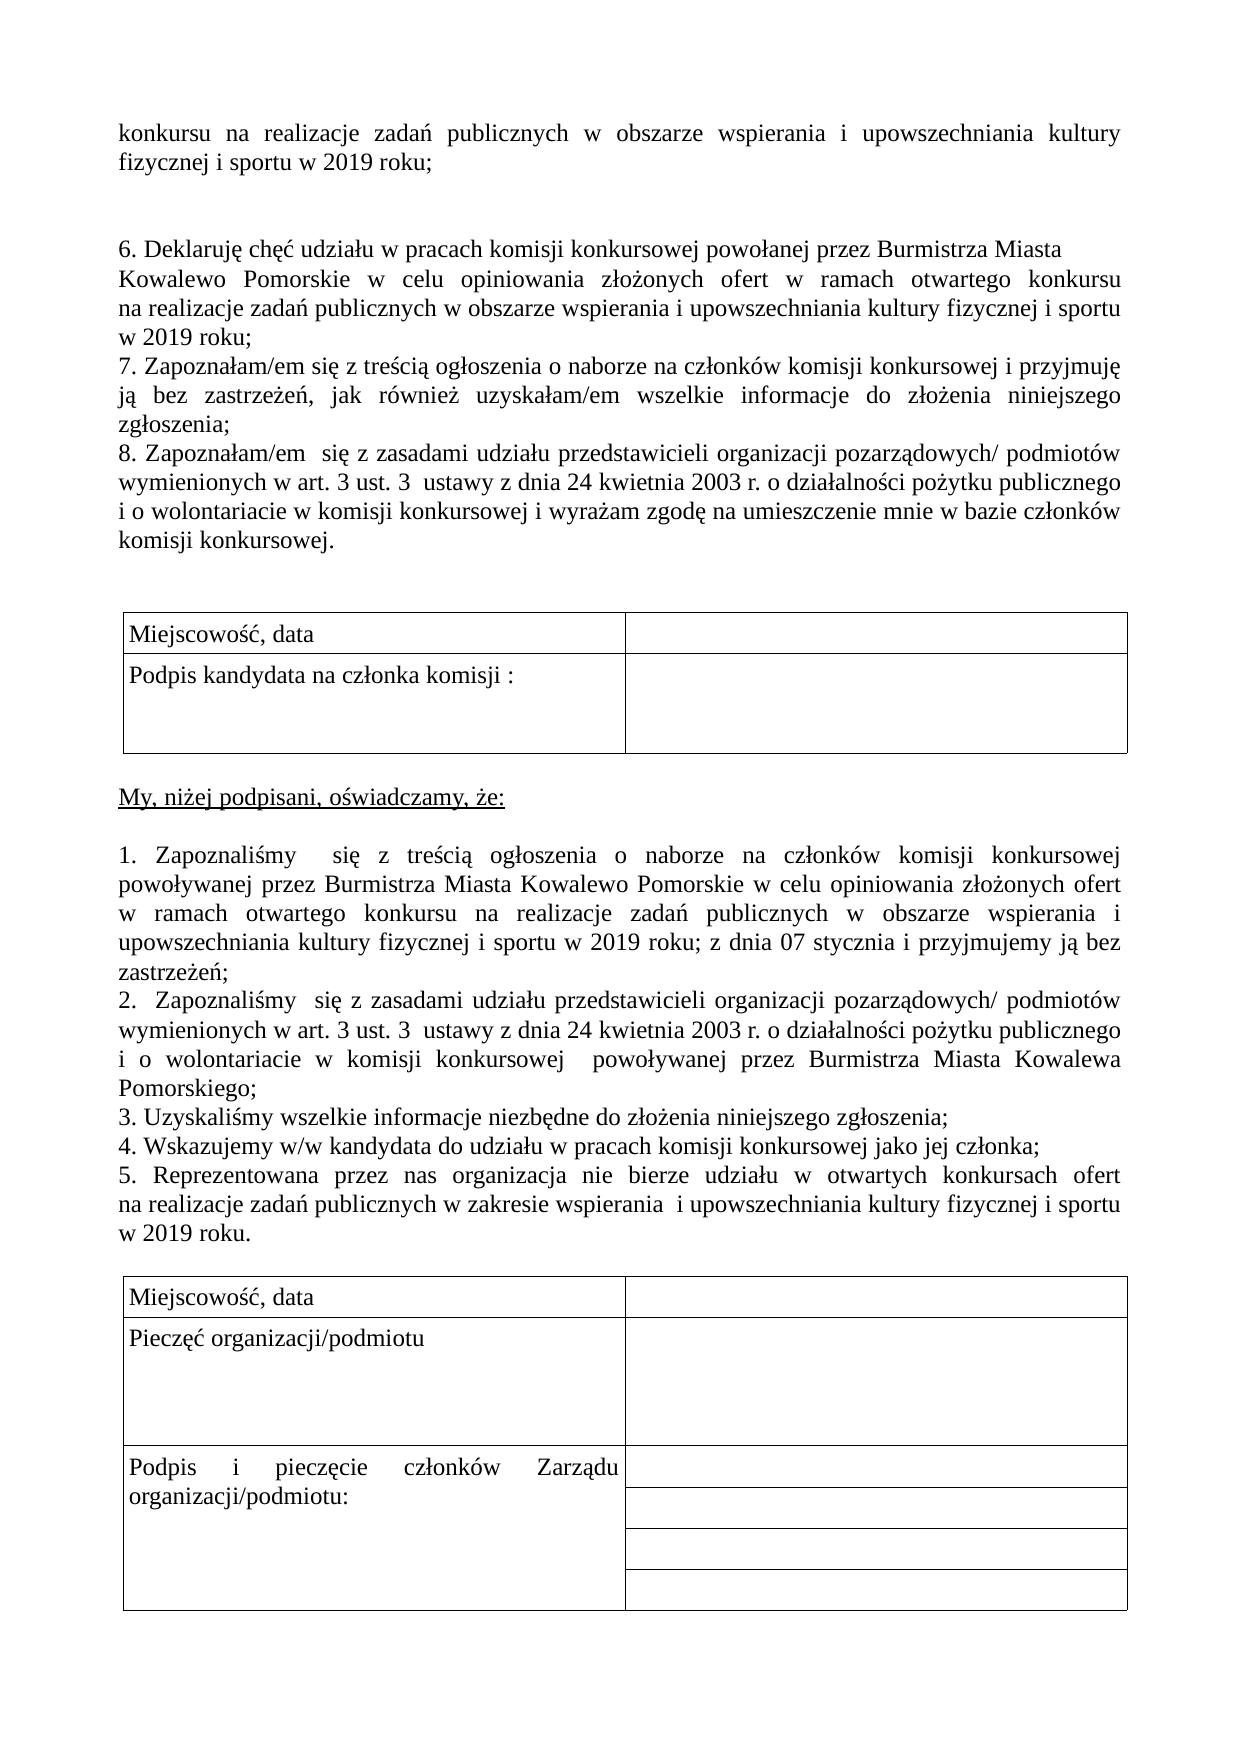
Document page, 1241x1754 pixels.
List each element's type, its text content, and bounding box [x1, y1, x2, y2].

text My, niżej podpisani, oświadczamy, że: [118, 782, 1122, 811]
table_header Miejscowość, data [124, 613, 625, 653]
table_cell [626, 1570, 1127, 1609]
text 1. Zapoznaliśmy się z treścią ogłoszenia o naborze na członków komisji konkursowej powoływanej przez Burmistrza Miasta Kowalewo Pomorskie w celu opiniowania złożonych ofert w ramach otwartego konkursu na realizacje zadań publicznych w obszarze wspierania i upowszechniania kultury fizycznej i sportu w 2019 roku; z dnia 07 stycznia i przyjmujemy ją bez zastrzeżeń; [118, 840, 1122, 985]
table_cell [626, 1446, 1127, 1486]
table_cell Podpis kandydata na członka komisji : [124, 654, 625, 752]
text w 2019 roku. [118, 1218, 1122, 1247]
text 4. Wskazujemy w/w kandydata do udziału w pracach komisji konkursowej jako jej członka; [118, 1131, 1122, 1160]
text konkursu na realizacje zadań publicznych w obszarze wspierania i upowszechniania kultury fizycznej i sportu w 2019 roku; [118, 118, 1122, 176]
text 5. Reprezentowana przez nas organizacja nie bierze udziału w otwartych konkursach ofert na realizacje zadań publicznych w zakresie wspierania i upowszechniania kultury fizycznej i sportu [118, 1160, 1122, 1218]
text 6. Deklaruję chęć udziału w pracach komisji konkursowej powołanej przez Burmistrza Miasta [118, 234, 1122, 263]
table_cell Podpis i pieczęcie członków Zarządu organizacji/podmiotu: [124, 1446, 625, 1609]
table_cell [626, 654, 1127, 752]
table_cell [626, 1529, 1127, 1568]
text 7. Zapoznałam/em się z treścią ogłoszenia o naborze na członków komisji konkursowej i przyjmuję ją bez zastrzeżeń, jak również uzyskałam/em wszelkie informacje do złożenia niniejszego zgłoszenia; [118, 351, 1122, 438]
table_header [626, 613, 1127, 653]
text 3. Uzyskaliśmy wszelkie informacje niezbędne do złożenia niniejszego zgłoszenia; [118, 1102, 1122, 1131]
table_cell Pieczęć organizacji/podmiotu [124, 1318, 625, 1445]
table_cell [626, 1318, 1127, 1445]
text 8. Zapoznałam/em się z zasadami udziału przedstawicieli organizacji pozarządowych/ podmiotów wymienionych w art. 3 ust. 3 ustawy z dnia 24 kwietnia 2003 r. o działalności pożytku publicznego i o wolontariacie w komisji konkursowej i wyrażam zgodę na umieszczenie mnie w bazie członków komisji konkursowej. [118, 438, 1122, 554]
text Kowalewo Pomorskie w celu opiniowania złożonych ofert w ramach otwartego konkursu na realizacje zadań publicznych w obszarze wspierania i upowszechniania kultury fizycznej i sportu w 2019 roku; [118, 263, 1122, 351]
table_header [626, 1277, 1127, 1317]
table_cell [626, 1488, 1127, 1527]
table_header Miejscowość, data [124, 1277, 625, 1317]
text 2. Zapoznaliśmy się z zasadami udziału przedstawicieli organizacji pozarządowych/ podmiotów wymienionych w art. 3 ust. 3 ustawy z dnia 24 kwietnia 2003 r. o działalności pożytku publicznego i o wolontariacie w komisji konkursowej powoływanej przez Burmistrza Miasta Kowalewa Pomorskiego; [118, 985, 1122, 1102]
